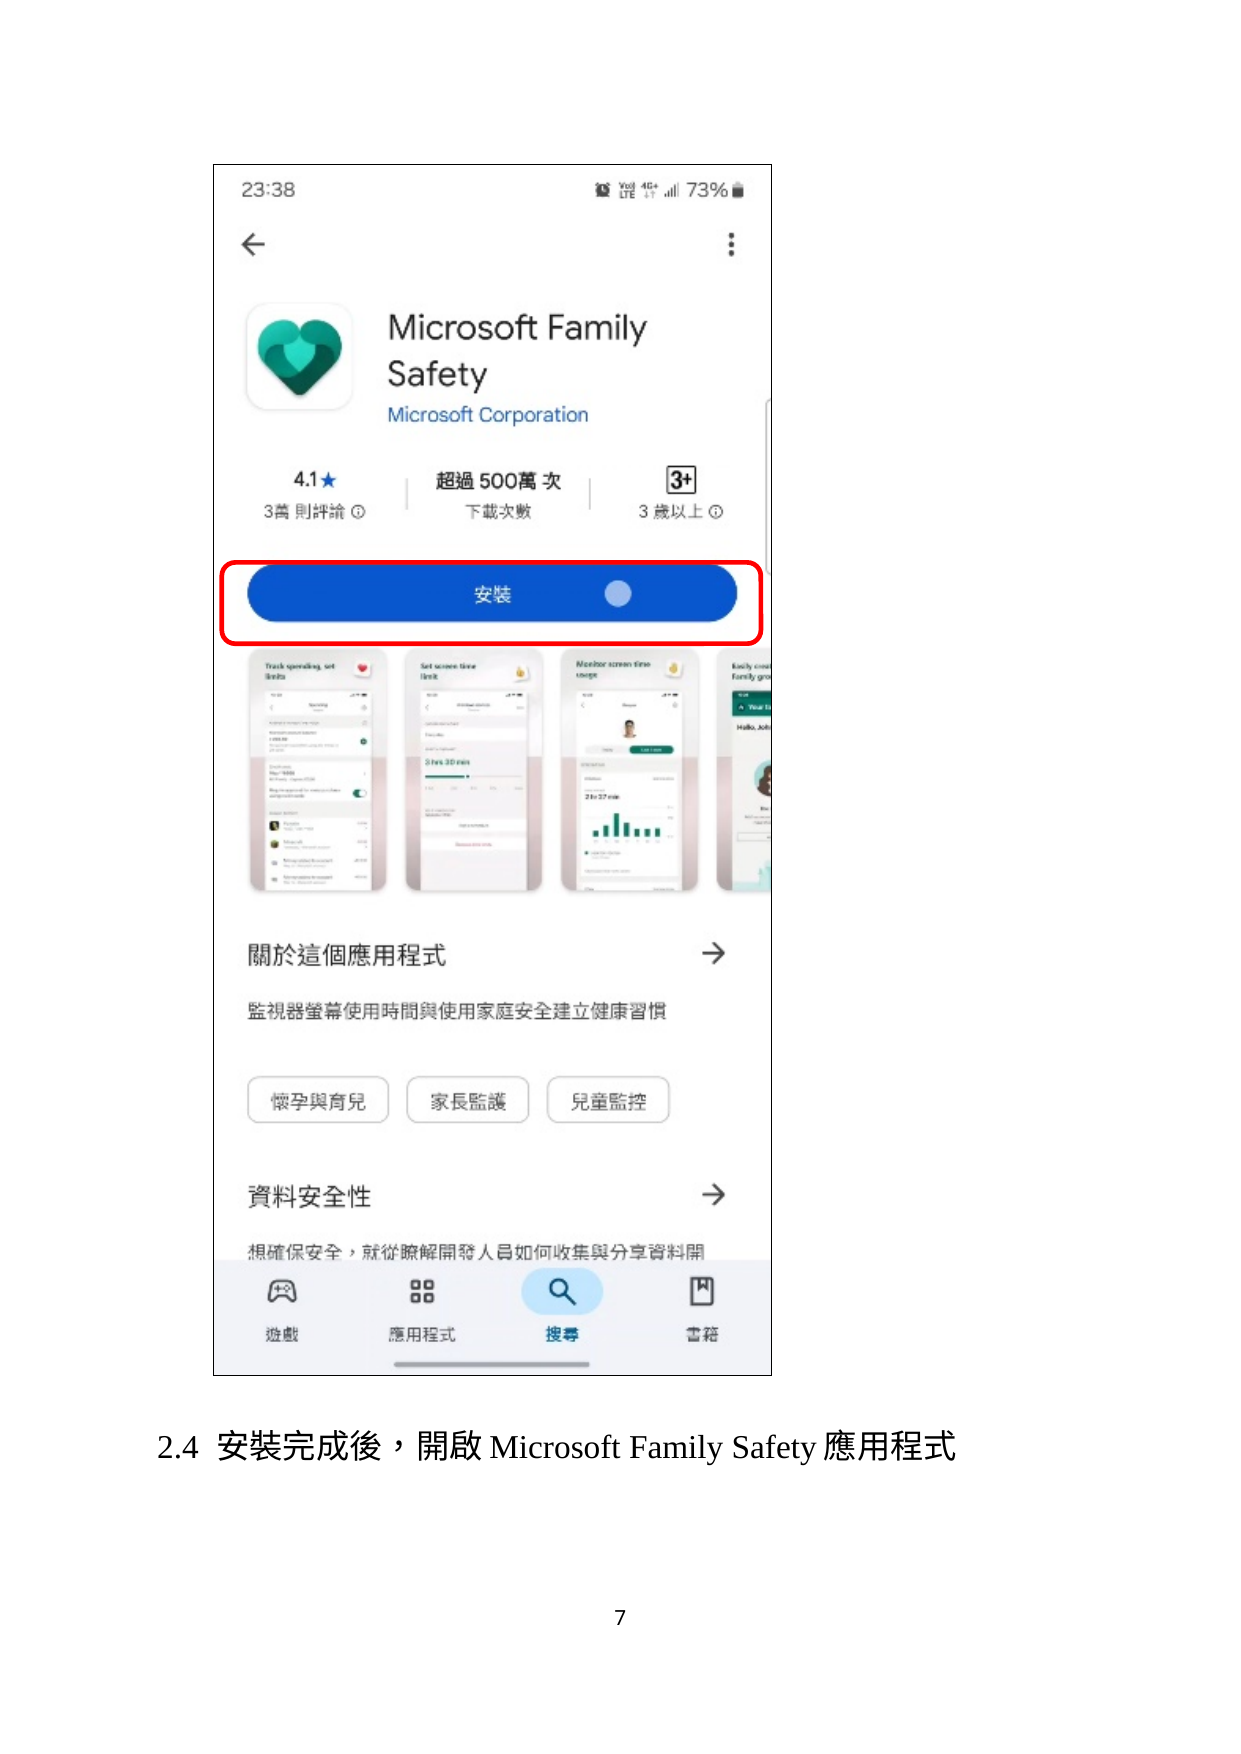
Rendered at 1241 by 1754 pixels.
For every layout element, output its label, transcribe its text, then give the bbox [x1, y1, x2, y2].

list 安裝完成後，開啟Microsoft Family Safety應用程式 [157, 1407, 1128, 1482]
picture [214, 165, 771, 1375]
